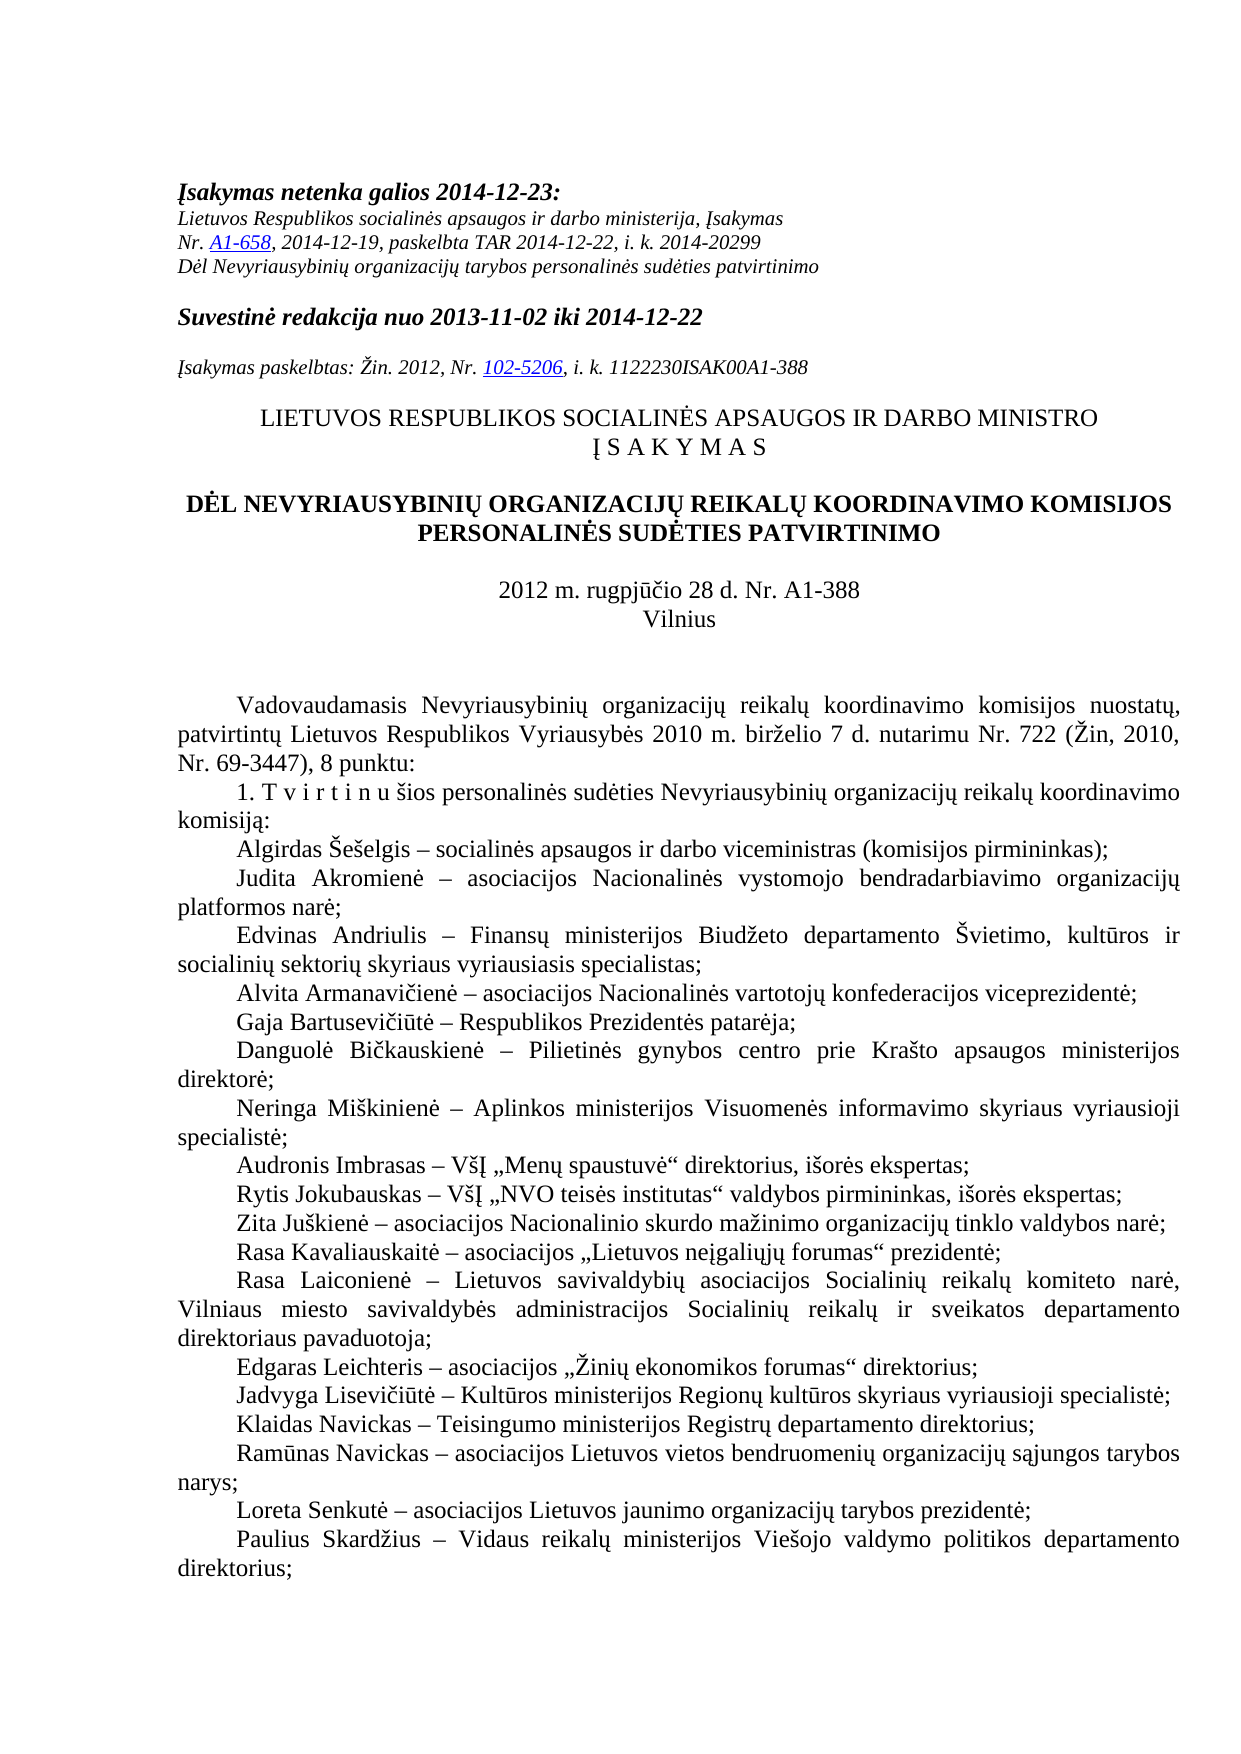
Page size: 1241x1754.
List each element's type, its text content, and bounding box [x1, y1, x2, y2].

text Lietuvos Respublikos socialinės apsaugos ir darbo ministerija, Įsakymas [177, 206, 1181, 230]
text Įsakymas paskelbtas: Žin. 2012, Nr. 102-5206, i. k. 1122230ISAK00A1-388 [177, 355, 1181, 379]
text Neringa Miškinienė – Aplinkos ministerijos Visuomenės informavimo skyriaus vyriausioji specialistė; [177, 1093, 1181, 1151]
text 2012 m. rugpjūčio 28 d. Nr. A1-388 [177, 576, 1181, 604]
text Nr. A1-658, 2014-12-19, paskelbta TAR 2014-12-22, i. k. 2014-20299 [177, 230, 1181, 254]
text Rasa Kavaliauskaitė – asociacijos „Lietuvos neįgaliųjų forumas“ prezidentė; [177, 1237, 1181, 1266]
text Vadovaudamasis Nevyriausybinių organizacijų reikalų koordinavimo komisijos nuostatų, patvirtintų Lietuvos Respublikos Vyriausybės 2010 m. birželio 7 d. nutarimu Nr. 722 (Žin, 2010, Nr. 69-3447), 8 punktu: [177, 691, 1181, 777]
text Alvita Armanavičienė – asociacijos Nacionalinės vartotojų konfederacijos viceprezidentė; [177, 978, 1181, 1007]
text Ramūnas Navickas – asociacijos Lietuvos vietos bendruomenių organizacijų sąjungos tarybos narys; [177, 1438, 1181, 1496]
text Edvinas Andriulis – Finansų ministerijos Biudžeto departamento Švietimo, kultūros ir socialinių sektorių skyriaus vyriausiasis specialistas; [177, 921, 1181, 978]
text Į S A K Y M A S [177, 432, 1181, 461]
text Loreta Senkutė – asociacijos Lietuvos jaunimo organizacijų tarybos prezidentė; [177, 1496, 1181, 1524]
text Zita Juškienė – asociacijos Nacionalinio skurdo mažinimo organizacijų tinklo valdybos narė; [177, 1208, 1181, 1237]
text Jadvyga Lisevičiūtė – Kultūros ministerijos Regionų kultūros skyriaus vyriausioji specialistė; [177, 1381, 1181, 1409]
text Edgaras Leichteris – asociacijos „Žinių ekonomikos forumas“ direktorius; [177, 1352, 1181, 1381]
text DĖL NEVYRIAUSYBINIŲ ORGANIZACIJŲ REIKALŲ KOORDINAVIMO KOMISIJOS PERSONALINĖS SUDĖTIES PATVIRTINIMO [177, 489, 1181, 547]
text Audronis Imbrasas – VšĮ „Menų spaustuvė“ direktorius, išorės ekspertas; [177, 1151, 1181, 1179]
text Paulius Skardžius – Vidaus reikalų ministerijos Viešojo valdymo politikos departamento direktorius; [177, 1524, 1181, 1582]
text LIETUVOS RESPUBLIKOS SOCIALINĖS APSAUGOS IR DARBO MINISTRO [177, 403, 1181, 432]
text Dėl Nevyriausybinių organizacijų tarybos personalinės sudėties patvirtinimo [177, 254, 1181, 278]
text Algirdas Šešelgis – socialinės apsaugos ir darbo viceministras (komisijos pirmininkas); [177, 834, 1181, 863]
text Įsakymas netenka galios 2014-12-23: [177, 177, 1181, 206]
text Suvestinė redakcija nuo 2013-11-02 iki 2014-12-22 [177, 302, 1181, 331]
text Klaidas Navickas – Teisingumo ministerijos Registrų departamento direktorius; [177, 1409, 1181, 1438]
text Rytis Jokubauskas – VšĮ „NVO teisės institutas“ valdybos pirmininkas, išorės ekspertas; [177, 1179, 1181, 1208]
text Judita Akromienė – asociacijos Nacionalinės vystomojo bendradarbiavimo organizacijų platformos narė; [177, 863, 1181, 921]
text 1. T v i r t i n u šios personalinės sudėties Nevyriausybinių organizacijų reikalų koordinavimo komisiją: [177, 777, 1181, 834]
text Vilnius [177, 604, 1181, 633]
text Gaja Bartusevičiūtė – Respublikos Prezidentės patarėja; [177, 1007, 1181, 1036]
text Danguolė Bičkauskienė – Pilietinės gynybos centro prie Krašto apsaugos ministerijos direktorė; [177, 1036, 1181, 1093]
text Rasa Laiconienė – Lietuvos savivaldybių asociacijos Socialinių reikalų komiteto narė, Vilniaus miesto savivaldybės administracijos Socialinių reikalų ir sveikatos departamento direktoriaus pavaduotoja; [177, 1266, 1181, 1352]
